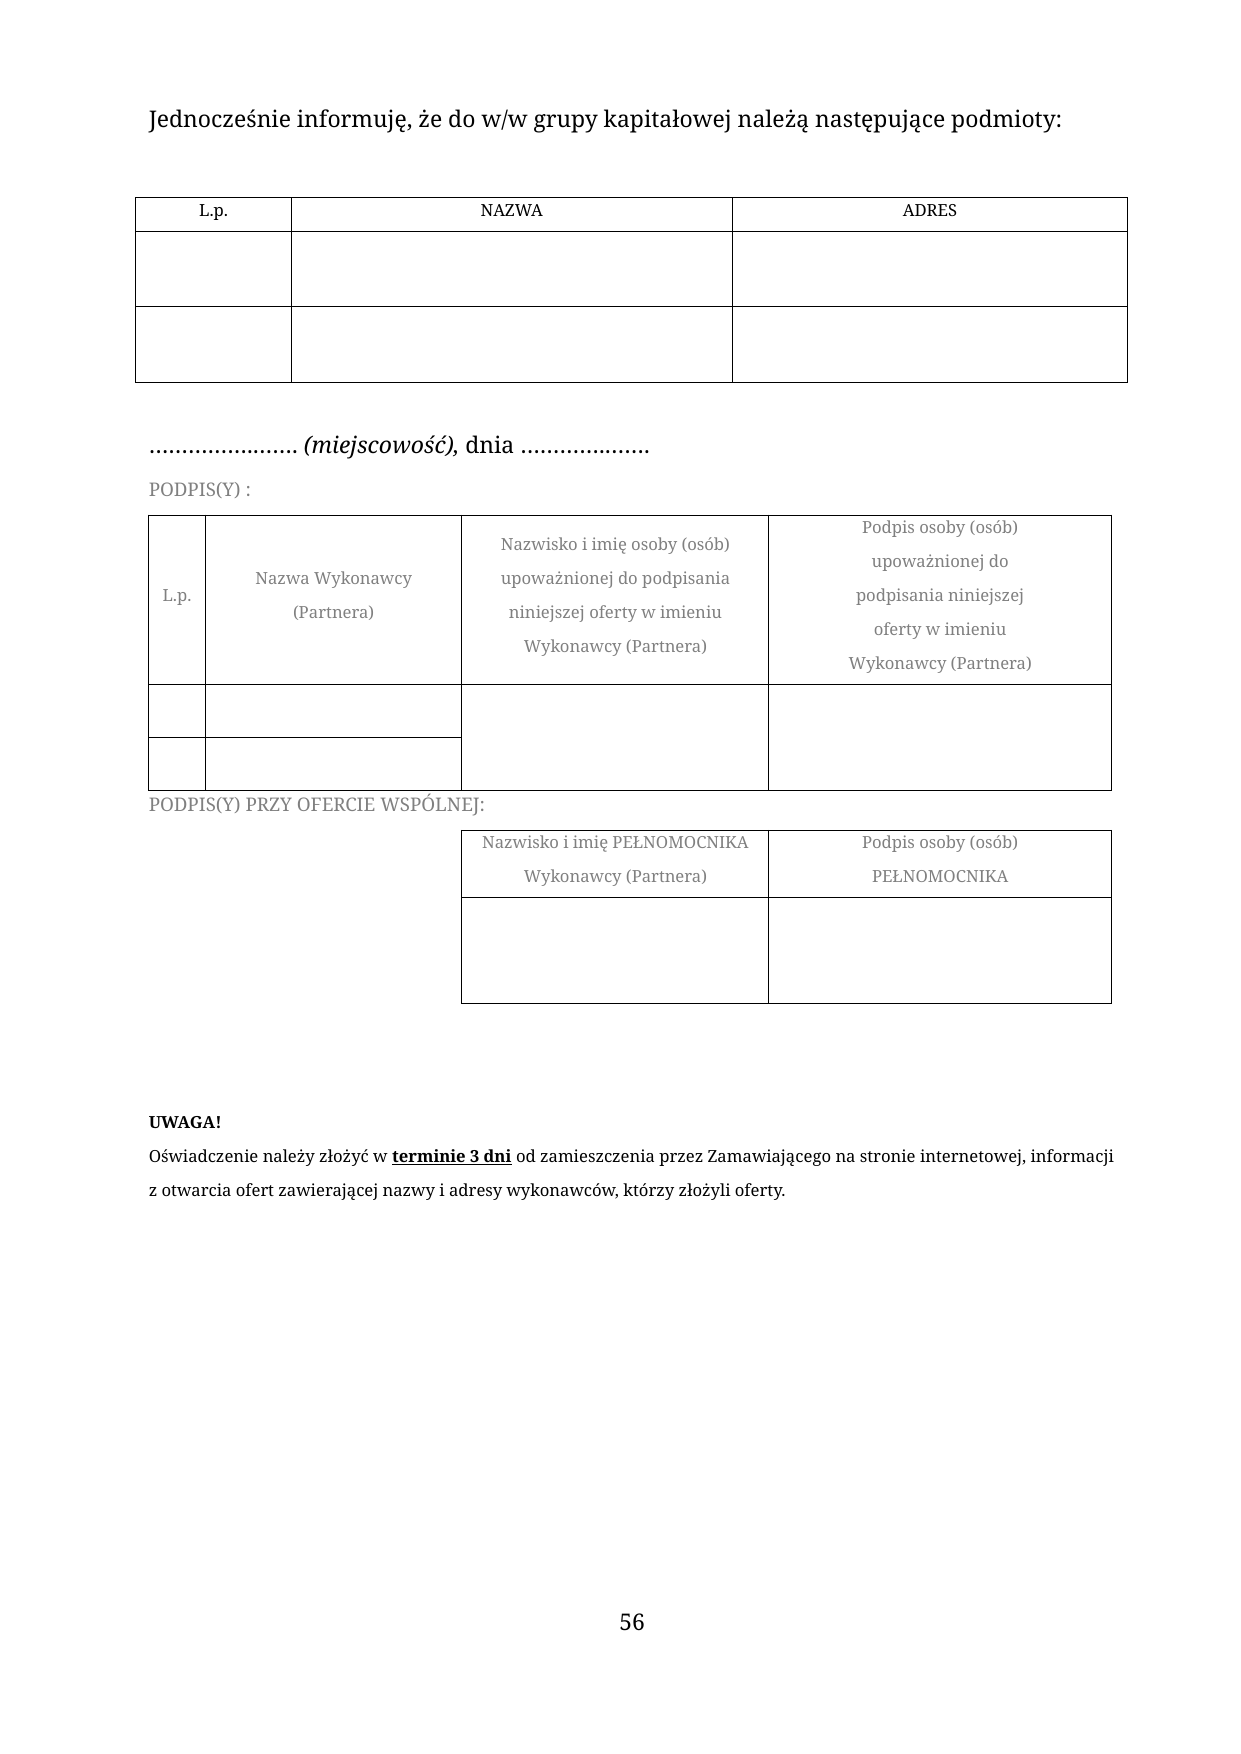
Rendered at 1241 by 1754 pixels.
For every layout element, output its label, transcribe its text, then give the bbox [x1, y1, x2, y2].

table_header Nazwisko i imię PEŁNOMOCNIKA Wykonawcy (Partnera) [462, 831, 768, 897]
table_cell [206, 738, 461, 790]
table_cell [769, 898, 1111, 1003]
table_header Nazwisko i imię osoby (osób) upoważnionej do podpisania niniejszej oferty w imieniu Wykonawcy (Partnera) [462, 516, 768, 684]
table_cell [149, 738, 205, 790]
table_header L.p. [136, 198, 291, 231]
table_header [205, 830, 461, 897]
table_cell [149, 897, 205, 950]
table_cell [769, 685, 1111, 790]
table_cell [205, 897, 461, 950]
table_header Podpis osoby (osób) upoważnionej do podpisania niniejszej oferty w imieniu Wykonawcy (Partnera) [769, 516, 1111, 684]
text Jednocześnie informuję, że do w/w grupy kapitałowej należą następujące podmioty: [148, 103, 1122, 135]
table_cell [149, 950, 205, 1003]
table_header Nazwa Wykonawcy (Partnera) [206, 516, 461, 684]
table_cell [206, 685, 461, 737]
table_cell [462, 898, 768, 1003]
text …………….……. (miejscowość), dnia ………….……. [148, 429, 1122, 461]
table_cell [733, 232, 1127, 306]
table_header NAZWA [292, 198, 732, 231]
table_cell [136, 307, 291, 382]
table_header Podpis osoby (osób) PEŁNOMOCNIKA [769, 831, 1111, 897]
text PODPIS(Y) PRZY OFERCIE WSPÓLNEJ: [148, 791, 1122, 817]
table_cell [292, 307, 732, 382]
table_cell [733, 307, 1127, 382]
table_cell [149, 685, 205, 737]
table_header ADRES [733, 198, 1127, 231]
table_header [149, 830, 205, 897]
table_cell [205, 950, 461, 1003]
text PODPIS(Y) : [148, 476, 1122, 502]
text UWAGA! [148, 1111, 1122, 1133]
table_header L.p. [149, 516, 205, 684]
table_cell [136, 232, 291, 306]
table_cell [292, 232, 732, 306]
text Oświadczenie należy złożyć w terminie 3 dni od zamieszczenia przez Zamawiającego na stronie internetowej, informacji z otwarcia ofert zawierającej nazwy i adresy wykonawców, którzy złożyli oferty. [148, 1145, 1122, 1202]
table_cell [462, 685, 768, 790]
